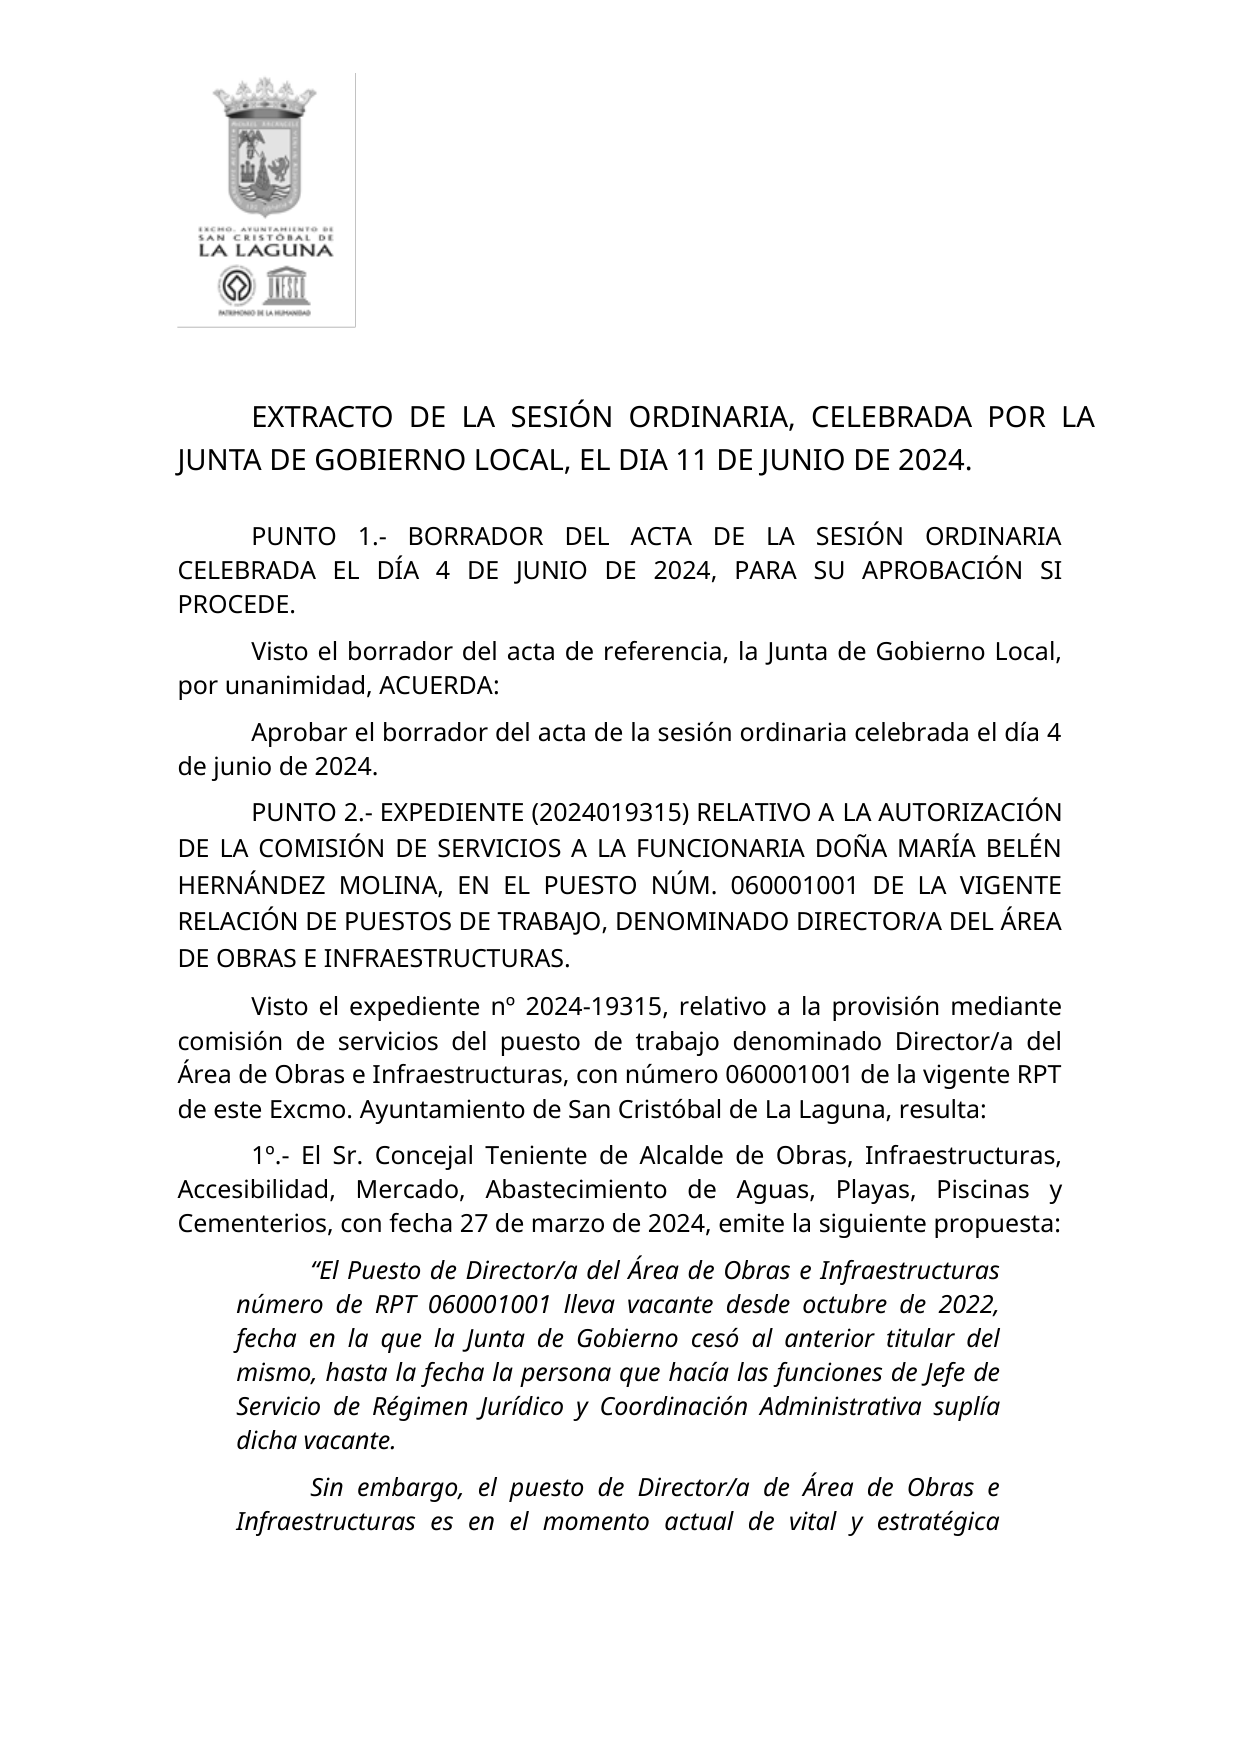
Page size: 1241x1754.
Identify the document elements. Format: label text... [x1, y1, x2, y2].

text PUNTO 2.- EXPEDIENTE (2024019315) RELATIVO A LA AUTORIZACIÓN DE LA COMISIÓN DE SERVICIOS A LA FUNCIONARIA DOÑA MARÍA BELÉN HERNÁNDEZ MOLINA, EN EL PUESTO NÚM. 060001001 DE LA VIGENTE RELACIÓN DE PUESTOS DE TRABAJO, DENOMINADO DIRECTOR/A DEL ÁREA DE OBRAS E INFRAESTRUCTURAS. [177, 795, 1063, 974]
text Aprobar el borrador del acta de la sesión ordinaria celebrada el día 4 de junio de 2024. [177, 714, 1063, 782]
text “El Puesto de Director/a del Área de Obras e Infraestructuras número de RPT 060001001 lleva vacante desde octubre de 2022, fecha en la que la Junta de Gobierno cesó al anterior titular del mismo, hasta la fecha la persona que hacía las funciones de Jefe de Servicio de Régimen Jurídico y Coordinación Administrativa suplía dicha vacante. [236, 1252, 1004, 1457]
text EXTRACTO DE LA SESIÓN ORDINARIA, CELEBRADA POR LA JUNTA DE GOBIERNO LOCAL, EL DIA 11 DE JUNIO DE 2024. [177, 397, 1096, 479]
text PUNTO 1.- BORRADOR DEL ACTA DE LA SESIÓN ORDINARIA CELEBRADA EL DÍA 4 DE JUNIO DE 2024, PARA SU APROBACIÓN SI PROCEDE. [177, 519, 1063, 621]
text Visto el borrador del acta de referencia, la Junta de Gobierno Local, por unanimidad, ACUERDA: [177, 633, 1063, 702]
text Visto el expediente nº 2024-19315, relativo a la provisión mediante comisión de servicios del puesto de trabajo denominado Director/a del Área de Obras e Infraestructuras, con número 060001001 de la vigente RPT de este Excmo. Ayuntamiento de San Cristóbal de La Laguna, resulta: [177, 989, 1063, 1125]
text Sin embargo, el puesto de Director/a de Área de Obras e Infraestructuras es en el momento actual de vital y estratégica [236, 1469, 1004, 1537]
text 1º.- El Sr. Concejal Teniente de Alcalde de Obras, Infraestructuras, Accesibilidad, Mercado, Abastecimiento de Aguas, Playas, Piscinas y Cementerios, con fecha 27 de marzo de 2024, emite la siguiente propuesta: [177, 1138, 1063, 1240]
